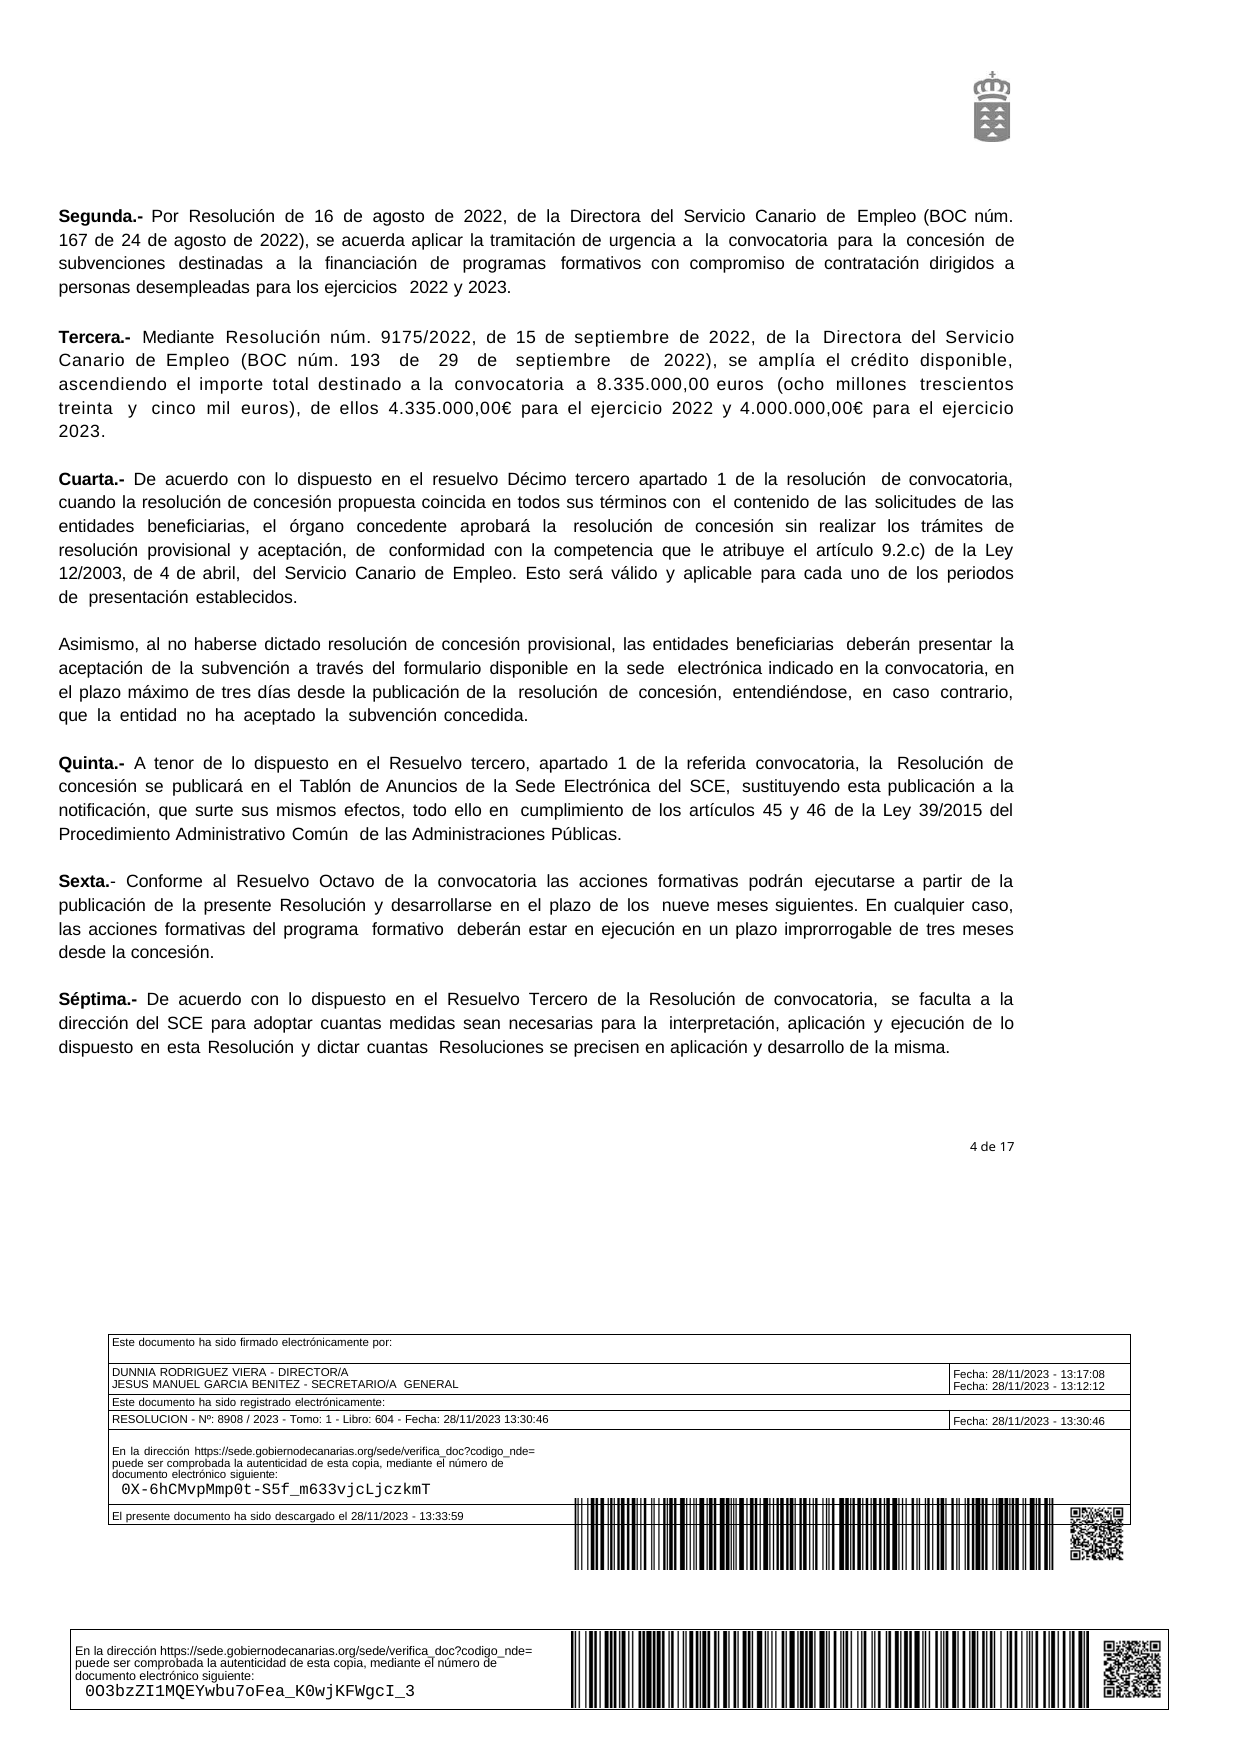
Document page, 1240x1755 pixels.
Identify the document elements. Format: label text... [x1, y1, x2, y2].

list de 17 [964, 1138, 1014, 1155]
table_cell Fecha: 28/11/2023 - 13:17:08 Fecha: 28/11/2023 - 13:12:12 [950, 1364, 1130, 1394]
table_cell En la dirección https://sede.gobiernodecanarias.org/sede/verifica_doc?codigo_nde= puede ser comprobada la autenticidad de esta copia, mediante el número de documento electrónico siguiente: 0X-6hCMvpMmp0t-S5f_m633vjcLjczkmT [109, 1430, 1130, 1504]
text Segunda.- Por Resolución de 16 de agosto de 2022, de la Directora del Servicio Canario de Empleo (BOC núm. 167 de 24 de agosto de 2022), se acuerda aplicar la tramitación de urgencia a la convocatoria para la concesión de subvenciones destinadas a la financiación de programas formativos con compromiso de contratación dirigidos a personas desempleadas para los ejercicios 2022 y 2023. [58, 206, 1014, 297]
table_cell El presente documento ha sido descargado el 28/11/2023 - 13:33:59 [109, 1505, 574, 1523]
text Asimismo, al no haberse dictado resolución de concesión provisional, las entidades beneficiarias deberán presentar la aceptación de la subvención a través del formulario disponible en la sede electrónica indicado en la convocatoria, en el plazo máximo de tres días desde la publicación de la resolución de concesión, entendiéndose, en caso contrario, que la entidad no ha aceptado la subvención concedida. [58, 634, 1014, 725]
text Tercera.- Mediante Resolución núm. 9175/2022, de 15 de septiembre de 2022, de la Directora del Servicio Canario de Empleo (BOC núm. 193 de 29 de septiembre de 2022), se amplía el crédito disponible, ascendiendo el importe total destinado a la convocatoria a 8.335.000,00 euros (ocho millones trescientos treinta y cinco mil euros), de ellos 4.335.000,00€ para el ejercicio 2022 y 4.000.000,00€ para el ejercicio 2023. [58, 326, 1014, 441]
table_cell RESOLUCION - Nº: 8908 / 2023 - Tomo: 1 - Libro: 604 - Fecha: 28/11/2023 13:30:46 [109, 1411, 949, 1429]
table_cell Este documento ha sido registrado electrónicamente: [109, 1395, 1130, 1409]
text Sexta.- Conforme al Resuelvo Octavo de la convocatoria las acciones formativas podrán ejecutarse a partir de la publicación de la presente Resolución y desarrollarse en el plazo de los nueve meses siguientes. En cualquier caso, las acciones formativas del programa formativo deberán estar en ejecución en un plazo improrrogable de tres meses desde la concesión. [58, 871, 1014, 962]
table_header Este documento ha sido firmado electrónicamente por: [109, 1335, 950, 1363]
table_cell DUNNIA RODRIGUEZ VIERA - DIRECTOR/A JESUS MANUEL GARCIA BENITEZ - SECRETARIO/A GENERAL [109, 1364, 949, 1394]
table_header [950, 1335, 1130, 1363]
text Séptima.- De acuerdo con lo dispuesto en el Resuelvo Tercero de la Resolución de convocatoria, se faculta a la dirección del SCE para adoptar cuantas medidas sean necesarias para la interpretación, aplicación y ejecución de lo dispuesto en esta Resolución y dictar cuantas Resoluciones se precisen en aplicación y desarrollo de la misma. [58, 989, 1014, 1057]
table_cell Fecha: 28/11/2023 - 13:30:46 [950, 1411, 1130, 1429]
text Cuarta.- De acuerdo con lo dispuesto en el resuelvo Décimo tercero apartado 1 de la resolución de convocatoria, cuando la resolución de concesión propuesta coincida en todos sus términos con el contenido de las solicitudes de las entidades beneficiarias, el órgano concedente aprobará la resolución de concesión sin realizar los trámites de resolución provisional y aceptación, de conformidad con la competencia que le atribuye el artículo 9.2.c) de la Ley 12/2003, de 4 de abril, del Servicio Canario de Empleo. Esto será válido y aplicable para cada uno de los periodos de presentación establecidos. [58, 468, 1014, 607]
text Quinta.- A tenor de lo dispuesto en el Resuelvo tercero, apartado 1 de la referida convocatoria, la Resolución de concesión se publicará en el Tablón de Anuncios de la Sede Electrónica del SCE, sustituyendo esta publicación a la notificación, que surte sus mismos efectos, todo ello en cumplimiento de los artículos 45 y 46 de la Ley 39/2015 del Procedimiento Administrativo Común de las Administraciones Públicas. [58, 752, 1014, 844]
